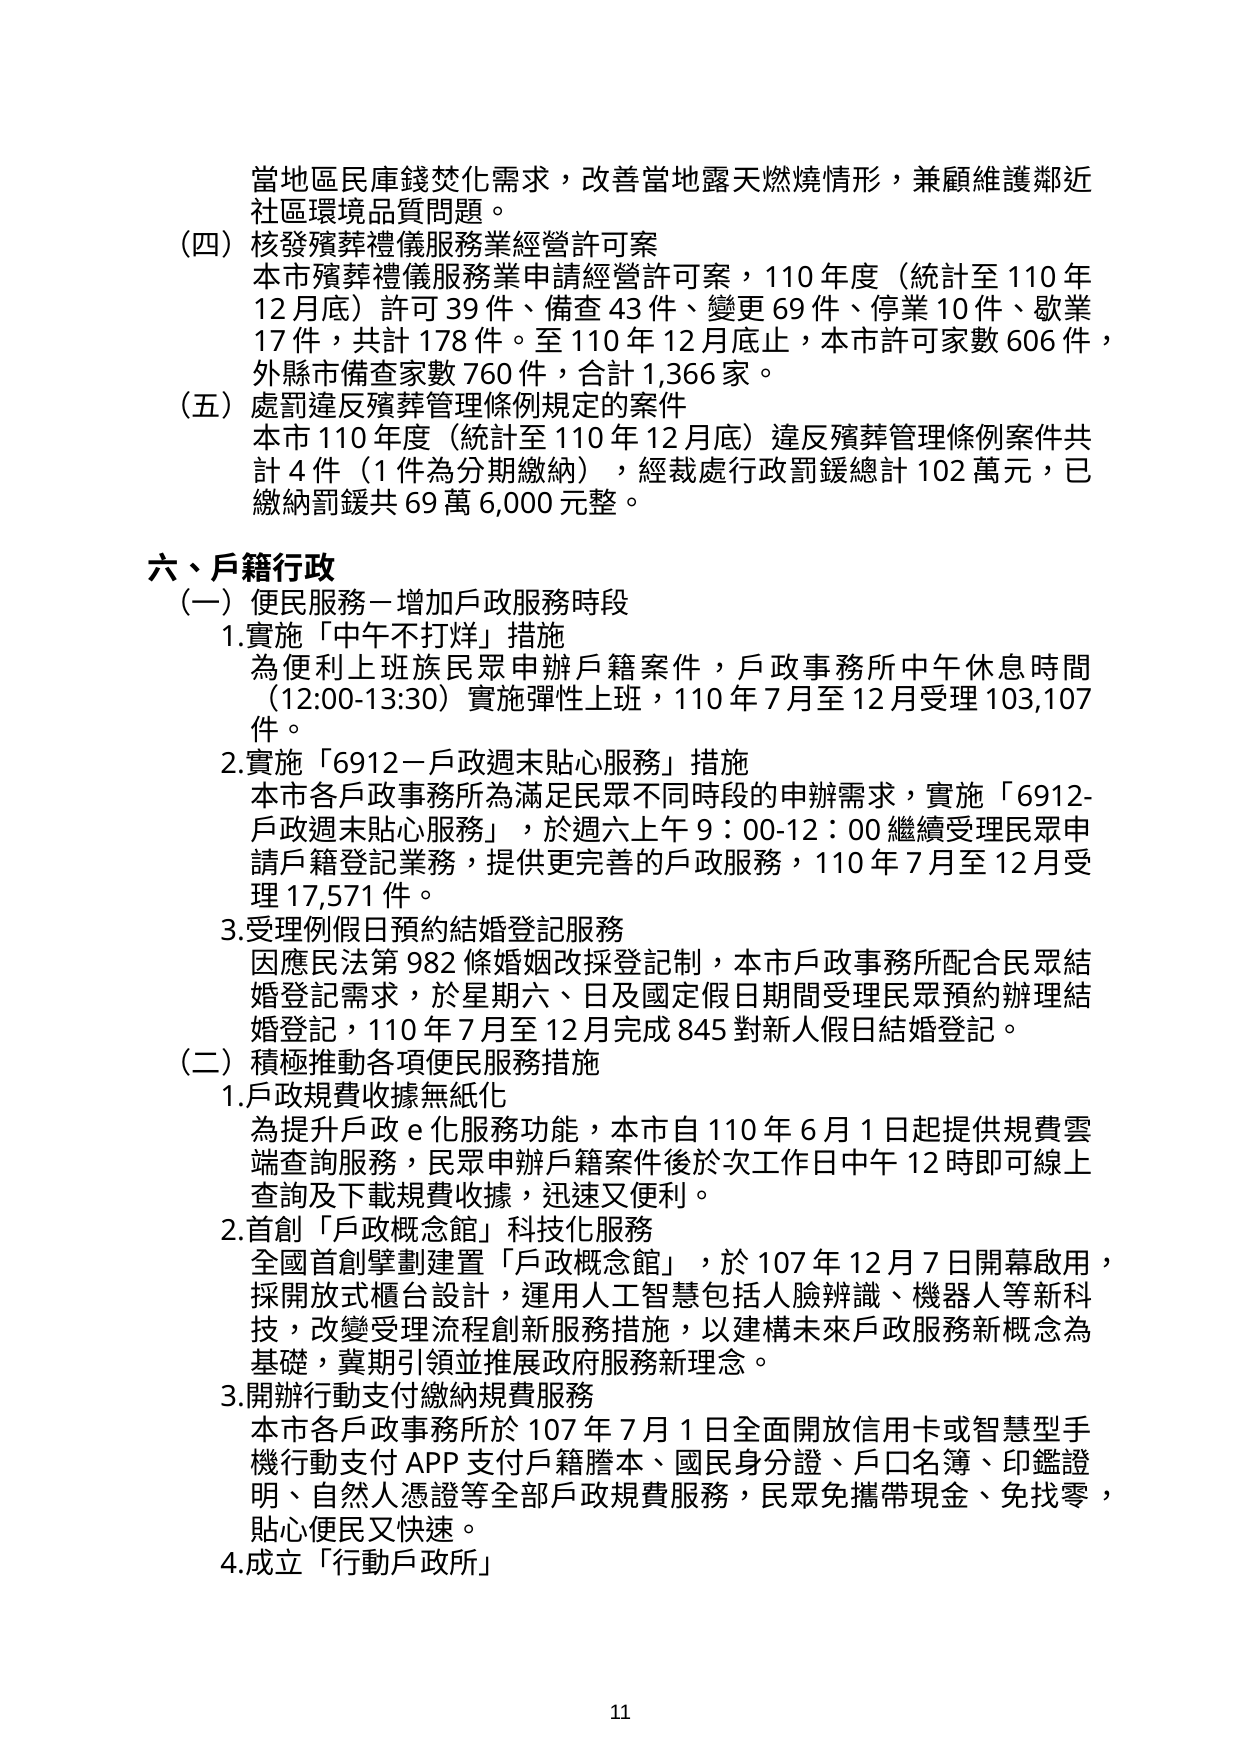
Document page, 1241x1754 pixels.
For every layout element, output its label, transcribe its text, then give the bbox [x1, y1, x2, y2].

text 1.戶政規費收據無紙化 [220, 1080, 1092, 1113]
text 3.開辦行動支付繳納規費服務 [220, 1380, 1092, 1413]
text 為便利上班族民眾申辦戶籍案件，戶政事務所中午休息時間（12:00-13:30）實施彈性上班，110年7月至12月受理103,107件。 [250, 653, 1092, 747]
text 1.實施「中午不打烊」措施 [220, 620, 1092, 653]
text 本市殯葬禮儀服務業申請經營許可案，110年度（統計至110年12月底）許可39件、備查43件、變更69件、停業10件、歇業17件，共計178件。至110年12月底止，本市許可家數606件，外縣市備查家數760件，合計1,366家。 [253, 261, 1092, 391]
text （二）積極推動各項便民服務措施 [162, 1047, 1092, 1080]
text 為提升戶政e化服務功能，本市自110年6月1日起提供規費雲端查詢服務，民眾申辦戶籍案件後於次工作日中午12時即可線上查詢及下載規費收據，迅速又便利。 [250, 1113, 1092, 1213]
text 因應民法第982條婚姻改採登記制，本市戶政事務所配合民眾結婚登記需求，於星期六、日及國定假日期間受理民眾預約辦理結婚登記，110年7月至12月完成845對新人假日結婚登記。 [250, 947, 1092, 1047]
text 本市110年度（統計至110年12月底）違反殯葬管理條例案件共計4件（1件為分期繳納），經裁處行政罰鍰總計102萬元，已繳納罰鍰共69萬6,000元整。 [253, 423, 1092, 520]
text 本市各戶政事務所於107年7月1日全面開放信用卡或智慧型手機行動支付APP支付戶籍謄本、國民身分證、戶口名簿、印鑑證明、自然人憑證等全部戶政規費服務，民眾免攜帶現金、免找零，貼心便民又快速。 [250, 1413, 1092, 1547]
text 2.實施「6912－戶政週末貼心服務」措施 [220, 747, 1092, 780]
text （一）便民服務－增加戶政服務時段 [162, 586, 1092, 620]
text （四）核發殯葬禮儀服務業經營許可案 [162, 229, 1092, 261]
text 當地區民庫錢焚化需求，改善當地露天燃燒情形，兼顧維護鄰近社區環境品質問題。 [250, 164, 1092, 229]
text 六、戶籍行政 [148, 553, 1092, 586]
text 全國首創擘劃建置「戶政概念館」，於107年12月7日開幕啟用，採開放式櫃台設計，運用人工智慧包括人臉辨識、機器人等新科技，改變受理流程創新服務措施，以建構未來戶政服務新概念為基礎，冀期引領並推展政府服務新理念。 [250, 1247, 1092, 1380]
text 本市各戶政事務所為滿足民眾不同時段的申辦需求，實施「6912-戶政週末貼心服務」，於週六上午9：00-12：00繼續受理民眾申請戶籍登記業務，提供更完善的戶政服務，110年7月至12月受理17,571件。 [250, 780, 1092, 913]
text 3.受理例假日預約結婚登記服務 [220, 913, 1092, 947]
text 2.首創「戶政概念館」科技化服務 [220, 1213, 1092, 1247]
text （五）處罰違反殯葬管理條例規定的案件 [162, 391, 1092, 423]
text 4.成立「行動戶政所」 [220, 1547, 1092, 1580]
